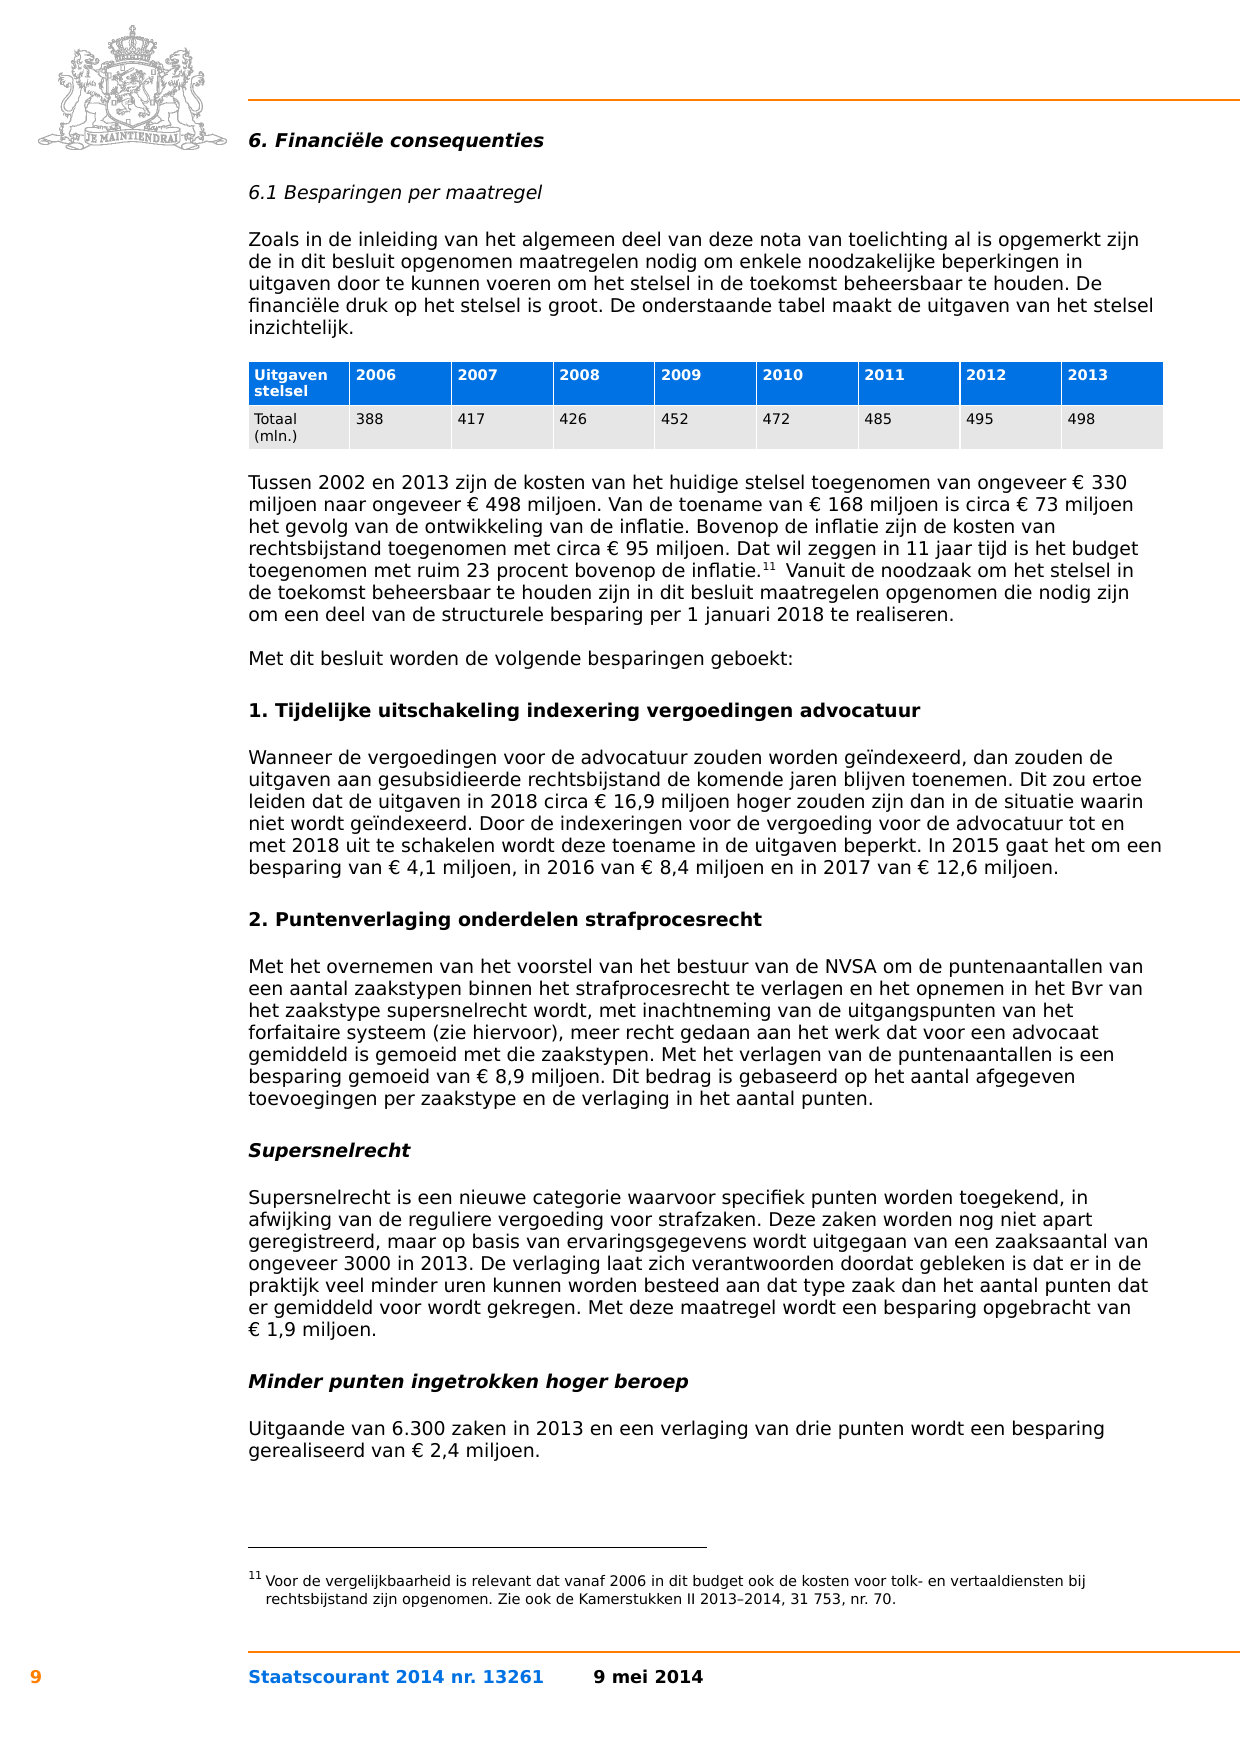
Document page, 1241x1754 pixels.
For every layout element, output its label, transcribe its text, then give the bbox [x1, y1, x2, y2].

picture [38, 25, 227, 150]
table_cell Totaal (mln.) [249, 406, 349, 449]
subtitle Supersnelrecht [248, 1140, 1163, 1162]
subtitle 6.1 Besparingen per maatregel [248, 182, 1163, 204]
table_header 2009 [655, 362, 756, 405]
table_cell 426 [554, 406, 654, 449]
table_cell 498 [1062, 406, 1163, 449]
text Met dit besluit worden de volgende besparingen geboekt: [248, 648, 1163, 670]
table_header Uitgaven stelsel [249, 362, 349, 405]
table_cell 485 [859, 406, 959, 449]
table_header 2010 [757, 362, 858, 405]
table_header 2013 [1062, 362, 1163, 405]
text Wanneer de vergoedingen voor de advocatuur zouden worden geïndexeerd, dan zouden de uitgaven aan gesubsidieerde rechtsbijstand de komende jaren blijven toenemen. Dit zou ertoe leiden dat de uitgaven in 2018 circa € 16,9 miljoen hoger zouden zijn dan in de situatie waarin niet wordt geïndexeerd. Door de indexeringen voor de vergoeding voor de advocatuur tot en met 2018 uit te schakelen wordt deze toename in de uitgaven beperkt. In 2015 gaat het om een besparing van € 4,1 miljoen, in 2016 van € 8,4 miljoen en in 2017 van € 12,6 miljoen. [248, 747, 1163, 879]
table_header 2012 [961, 362, 1061, 405]
table_cell 495 [961, 406, 1061, 449]
text Supersnelrecht is een nieuwe categorie waarvoor specifiek punten worden toegekend, in afwijking van de reguliere vergoeding voor strafzaken. Deze zaken worden nog niet apart geregistreerd, maar op basis van ervaringsgegevens wordt uitgegaan van een zaaksaantal van ongeveer 3000 in 2013. De verlaging laat zich verantwoorden doordat gebleken is dat er in de praktijk veel minder uren kunnen worden besteed aan dat type zaak dan het aantal punten dat er gemiddeld voor wordt gekregen. Met deze maatregel wordt een besparing opgebracht van € 1,9 miljoen. [248, 1187, 1163, 1341]
text Zoals in de inleiding van het algemeen deel van deze nota van toelichting al is opgemerkt zijn de in dit besluit opgenomen maatregelen nodig om enkele noodzakelijke beperkingen in uitgaven door te kunnen voeren om het stelsel in de toekomst beheersbaar te houden. De financiële druk op het stelsel is groot. De onderstaande tabel maakt de uitgaven van het stelsel inzichtelijk. [248, 229, 1163, 339]
subtitle 1. Tijdelijke uitschakeling indexering vergoedingen advocatuur [248, 700, 1163, 722]
table_cell 452 [655, 406, 756, 449]
text Tussen 2002 en 2013 zijn de kosten van het huidige stelsel toegenomen van ongeveer € 330 miljoen naar ongeveer € 498 miljoen. Van de toename van € 168 miljoen is circa € 73 miljoen het gevolg van de ontwikkeling van de inflatie. Bovenop de inflatie zijn de kosten van rechtsbijstand toegenomen met circa € 95 miljoen. Dat wil zeggen in 11 jaar tijd is het budget toegenomen met ruim 23 procent bovenop de inflatie. Vanuit de noodzaak om het stelsel in de toekomst beheersbaar te houden zijn in dit besluit maatregelen opgenomen die nodig zijn om een deel van de structurele besparing per 1 januari 2018 te realiseren. [248, 472, 1163, 626]
table_header 2007 [452, 362, 553, 405]
table_cell 388 [350, 406, 451, 449]
table_cell 417 [452, 406, 553, 449]
subtitle 6. Financiële consequenties [248, 130, 1163, 152]
subtitle 2. Puntenverlaging onderdelen strafprocesrecht [248, 909, 1163, 931]
text Uitgaande van 6.300 zaken in 2013 en een verlaging van drie punten wordt een besparing gerealiseerd van € 2,4 miljoen. [248, 1417, 1163, 1461]
text Voor de vergelijkbaarheid is relevant dat vanaf 2006 in dit budget ook de kosten voor tolk- en vertaaldiensten bij rechtsbijstand zijn opgenomen. Zie ook de Kamerstukken II 2013–2014, 31 753, nr. 70. [248, 1569, 1163, 1608]
table_header 2011 [859, 362, 959, 405]
table_cell 472 [757, 406, 858, 449]
subtitle Minder punten ingetrokken hoger beroep [248, 1371, 1163, 1392]
table_header 2006 [350, 362, 451, 405]
table_header 2008 [554, 362, 654, 405]
text Met het overnemen van het voorstel van het bestuur van de NVSA om de puntenaantallen van een aantal zaakstypen binnen het strafprocesrecht te verlagen en het opnemen in het Bvr van het zaakstype supersnelrecht wordt, met inachtneming van de uitgangspunten van het forfaitaire systeem (zie hiervoor), meer recht gedaan aan het werk dat voor een advocaat gemiddeld is gemoeid met die zaakstypen. Met het verlagen van de puntenaantallen is een besparing gemoeid van € 8,9 miljoen. Dit bedrag is gebaseerd op het aantal afgegeven toevoegingen per zaakstype en de verlaging in het aantal punten. [248, 956, 1163, 1110]
